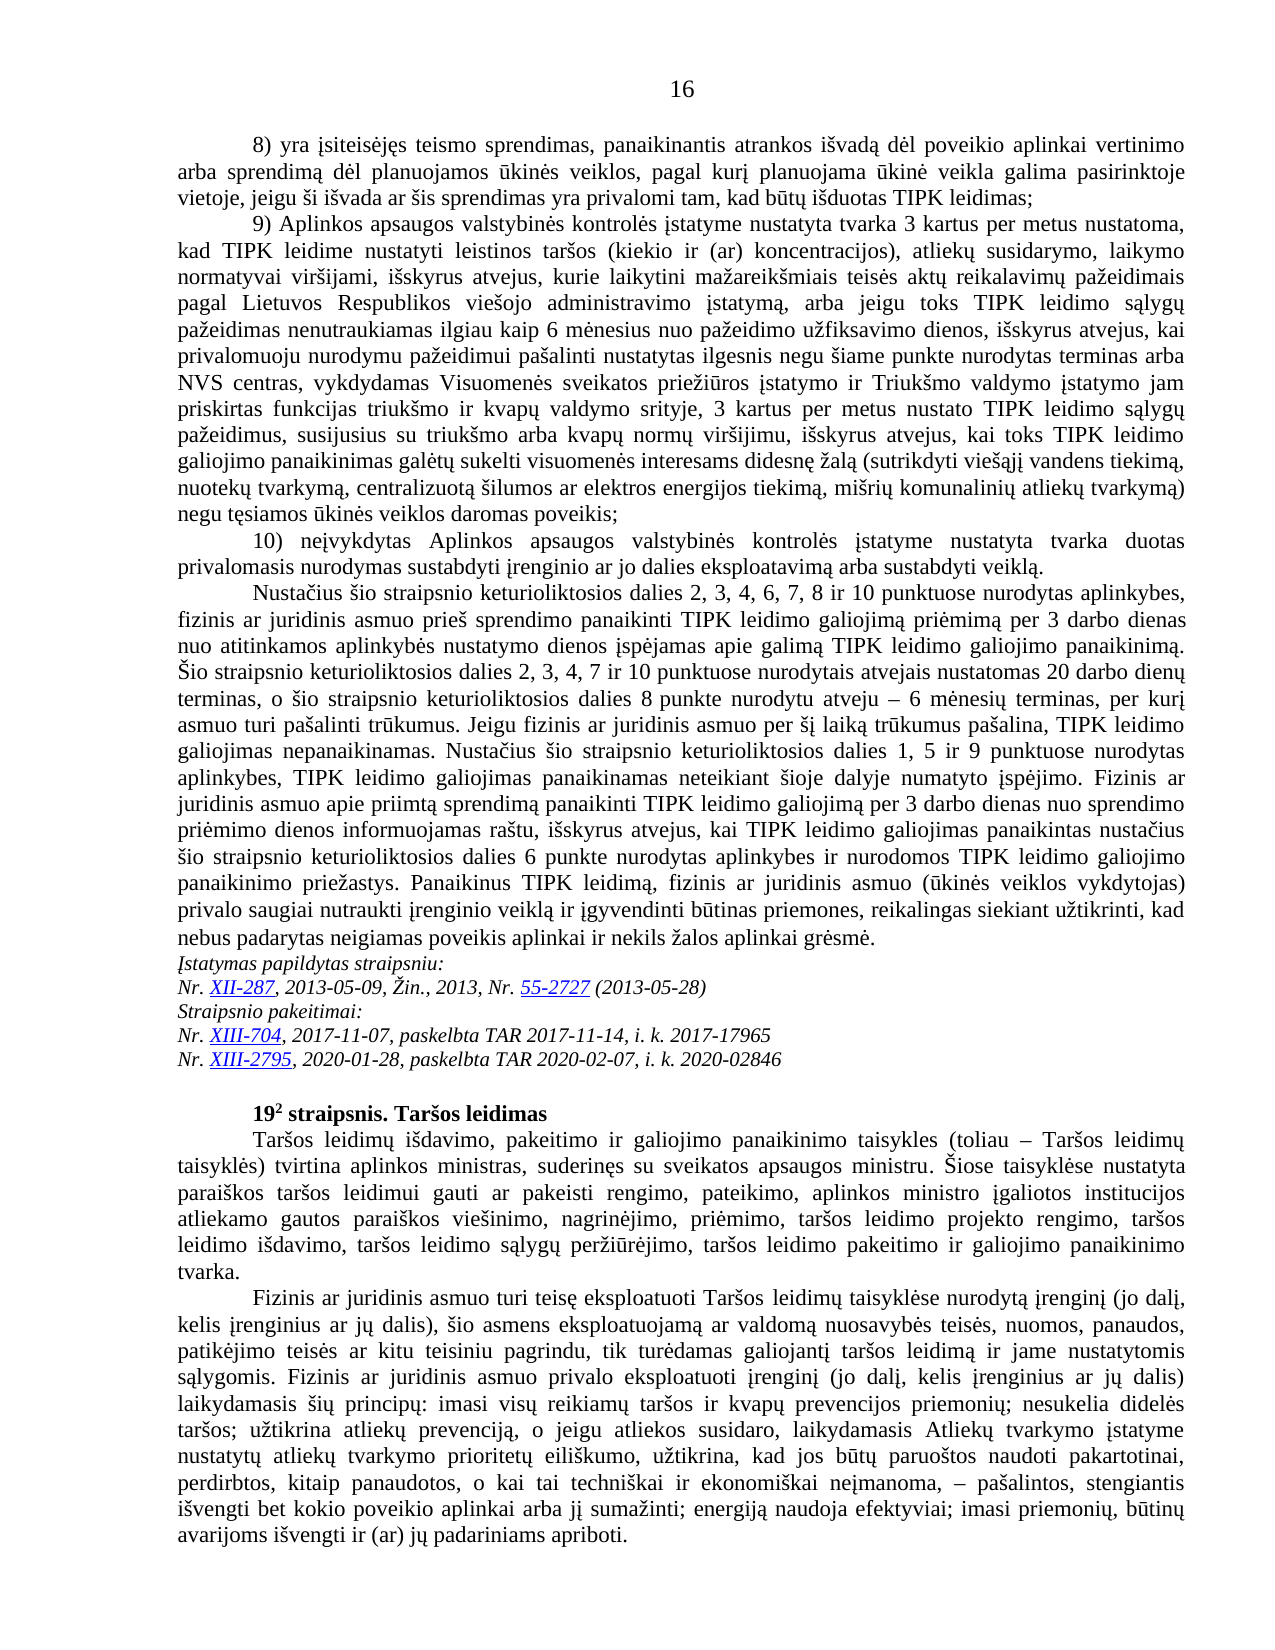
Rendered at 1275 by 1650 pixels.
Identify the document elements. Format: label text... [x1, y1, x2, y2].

text Fizinis ar juridinis asmuo turi teisę eksploatuoti Taršos leidimų taisyklėse nurodytą įrenginį (jo dalį, kelis įrenginius ar jų dalis), šio asmens eksploatuojamą ar valdomą nuosavybės teisės, nuomos, panaudos, patikėjimo teisės ar kitu teisiniu pagrindu, tik turėdamas galiojantį taršos leidimą ir jame nustatytomis sąlygomis. Fizinis ar juridinis asmuo privalo eksploatuoti įrenginį (jo dalį, kelis įrenginius ar jų dalis) laikydamasis šių principų: imasi visų reikiamų taršos ir kvapų prevencijos priemonių; nesukelia didelės taršos; užtikrina atliekų prevenciją, o jeigu atliekos susidaro, laikydamasis Atliekų tvarkymo įstatyme nustatytų atliekų tvarkymo prioritetų eiliškumo, užtikrina, kad jos būtų paruoštos naudoti pakartotinai, perdirbtos, kitaip panaudotos, o kai tai techniškai ir ekonomiškai neįmanoma, – pašalintos, stengiantis išvengti bet kokio poveikio aplinkai arba jį sumažinti; energiją naudoja efektyviai; imasi priemonių, būtinų avarijoms išvengti ir (ar) jų padariniams apriboti. [177, 1284, 1186, 1548]
text Nr. XIII-2795, 2020-01-28, paskelbta TAR 2020-02-07, i. k. 2020-02846 [177, 1047, 1186, 1071]
text Nr. XIII-704, 2017-11-07, paskelbta TAR 2017-11-14, i. k. 2017-17965 [177, 1023, 1186, 1047]
text Straipsnio pakeitimai: [177, 999, 1186, 1023]
text Nustačius šio straipsnio keturioliktosios dalies 2, 3, 4, 6, 7, 8 ir 10 punktuose nurodytas aplinkybes, fizinis ar juridinis asmuo prieš sprendimo panaikinti TIPK leidimo galiojimą priėmimą per 3 darbo dienas nuo atitinkamos aplinkybės nustatymo dienos įspėjamas apie galimą TIPK leidimo galiojimo panaikinimą. Šio straipsnio keturioliktosios dalies 2, 3, 4, 7 ir 10 punktuose nurodytais atvejais nustatomas 20 darbo dienų terminas, o šio straipsnio keturioliktosios dalies 8 punkte nurodytu atveju – 6 mėnesių terminas, per kurį asmuo turi pašalinti trūkumus. Jeigu fizinis ar juridinis asmuo per šį laiką trūkumus pašalina, TIPK leidimo galiojimas nepanaikinamas. Nustačius šio straipsnio keturioliktosios dalies 1, 5 ir 9 punktuose nurodytas aplinkybes, TIPK leidimo galiojimas panaikinamas neteikiant šioje dalyje numatyto įspėjimo. Fizinis ar juridinis asmuo apie priimtą sprendimą panaikinti TIPK leidimo galiojimą per 3 darbo dienas nuo sprendimo priėmimo dienos informuojamas raštu, išskyrus atvejus, kai TIPK leidimo galiojimas panaikintas nustačius šio straipsnio keturioliktosios dalies 6 punkte nurodytas aplinkybes ir nurodomos TIPK leidimo galiojimo panaikinimo priežastys. Panaikinus TIPK leidimą, fizinis ar juridinis asmuo (ūkinės veiklos vykdytojas) privalo saugiai nutraukti įrenginio veiklą ir įgyvendinti būtinas priemones, reikalingas siekiant užtikrinti, kad nebus padarytas neigiamas poveikis aplinkai ir nekils žalos aplinkai grėsmė. [177, 579, 1186, 951]
text 10) neįvykdytas Aplinkos apsaugos valstybinės kontrolės įstatyme nustatyta tvarka duotas privalomasis nurodymas sustabdyti įrenginio ar jo dalies eksploatavimą arba sustabdyti veiklą. [177, 527, 1186, 579]
text Nr. XII-287, 2013-05-09, Žin., 2013, Nr. 55-2727 (2013-05-28) [177, 975, 1186, 999]
text Įstatymas papildytas straipsniu: [177, 951, 1186, 975]
text 9) Aplinkos apsaugos valstybinės kontrolės įstatyme nustatyta tvarka 3 kartus per metus nustatoma, kad TIPK leidime nustatyti leistinos taršos (kiekio ir (ar) koncentracijos), atliekų susidarymo, laikymo normatyvai viršijami, išskyrus atvejus, kurie laikytini mažareikšmiais teisės aktų reikalavimų pažeidimais pagal Lietuvos Respublikos viešojo administravimo įstatymą, arba jeigu toks TIPK leidimo sąlygų pažeidimas nenutraukiamas ilgiau kaip 6 mėnesius nuo pažeidimo užfiksavimo dienos, išskyrus atvejus, kai privalomuoju nurodymu pažeidimui pašalinti nustatytas ilgesnis negu šiame punkte nurodytas terminas arba NVS centras, vykdydamas Visuomenės sveikatos priežiūros įstatymo ir Triukšmo valdymo įstatymo jam priskirtas funkcijas triukšmo ir kvapų valdymo srityje, 3 kartus per metus nustato TIPK leidimo sąlygų pažeidimus, susijusius su triukšmo arba kvapų normų viršijimu, išskyrus atvejus, kai toks TIPK leidimo galiojimo panaikinimas galėtų sukelti visuomenės interesams didesnę žalą (sutrikdyti viešąjį vandens tiekimą, nuotekų tvarkymą, centralizuotą šilumos ar elektros energijos tiekimą, mišrių komunalinių atliekų tvarkymą) negu tęsiamos ūkinės veiklos daromas poveikis; [177, 210, 1186, 527]
text 8) yra įsiteisėjęs teismo sprendimas, panaikinantis atrankos išvadą dėl poveikio aplinkai vertinimo arba sprendimą dėl planuojamos ūkinės veiklos, pagal kurį planuojama ūkinė veikla galima pasirinktoje vietoje, jeigu ši išvada ar šis sprendimas yra privalomi tam, kad būtų išduotas TIPK leidimas; [177, 131, 1186, 210]
text 192 straipsnis. Taršos leidimas [177, 1100, 1186, 1126]
text Taršos leidimų išdavimo, pakeitimo ir galiojimo panaikinimo taisykles (toliau – Taršos leidimų taisyklės) tvirtina aplinkos ministras, suderinęs su sveikatos apsaugos ministru. Šiose taisyklėse nustatyta paraiškos taršos leidimui gauti ar pakeisti rengimo, pateikimo, aplinkos ministro įgaliotos institucijos atliekamo gautos paraiškos viešinimo, nagrinėjimo, priėmimo, taršos leidimo projekto rengimo, taršos leidimo išdavimo, taršos leidimo sąlygų peržiūrėjimo, taršos leidimo pakeitimo ir galiojimo panaikinimo tvarka. [177, 1126, 1186, 1284]
